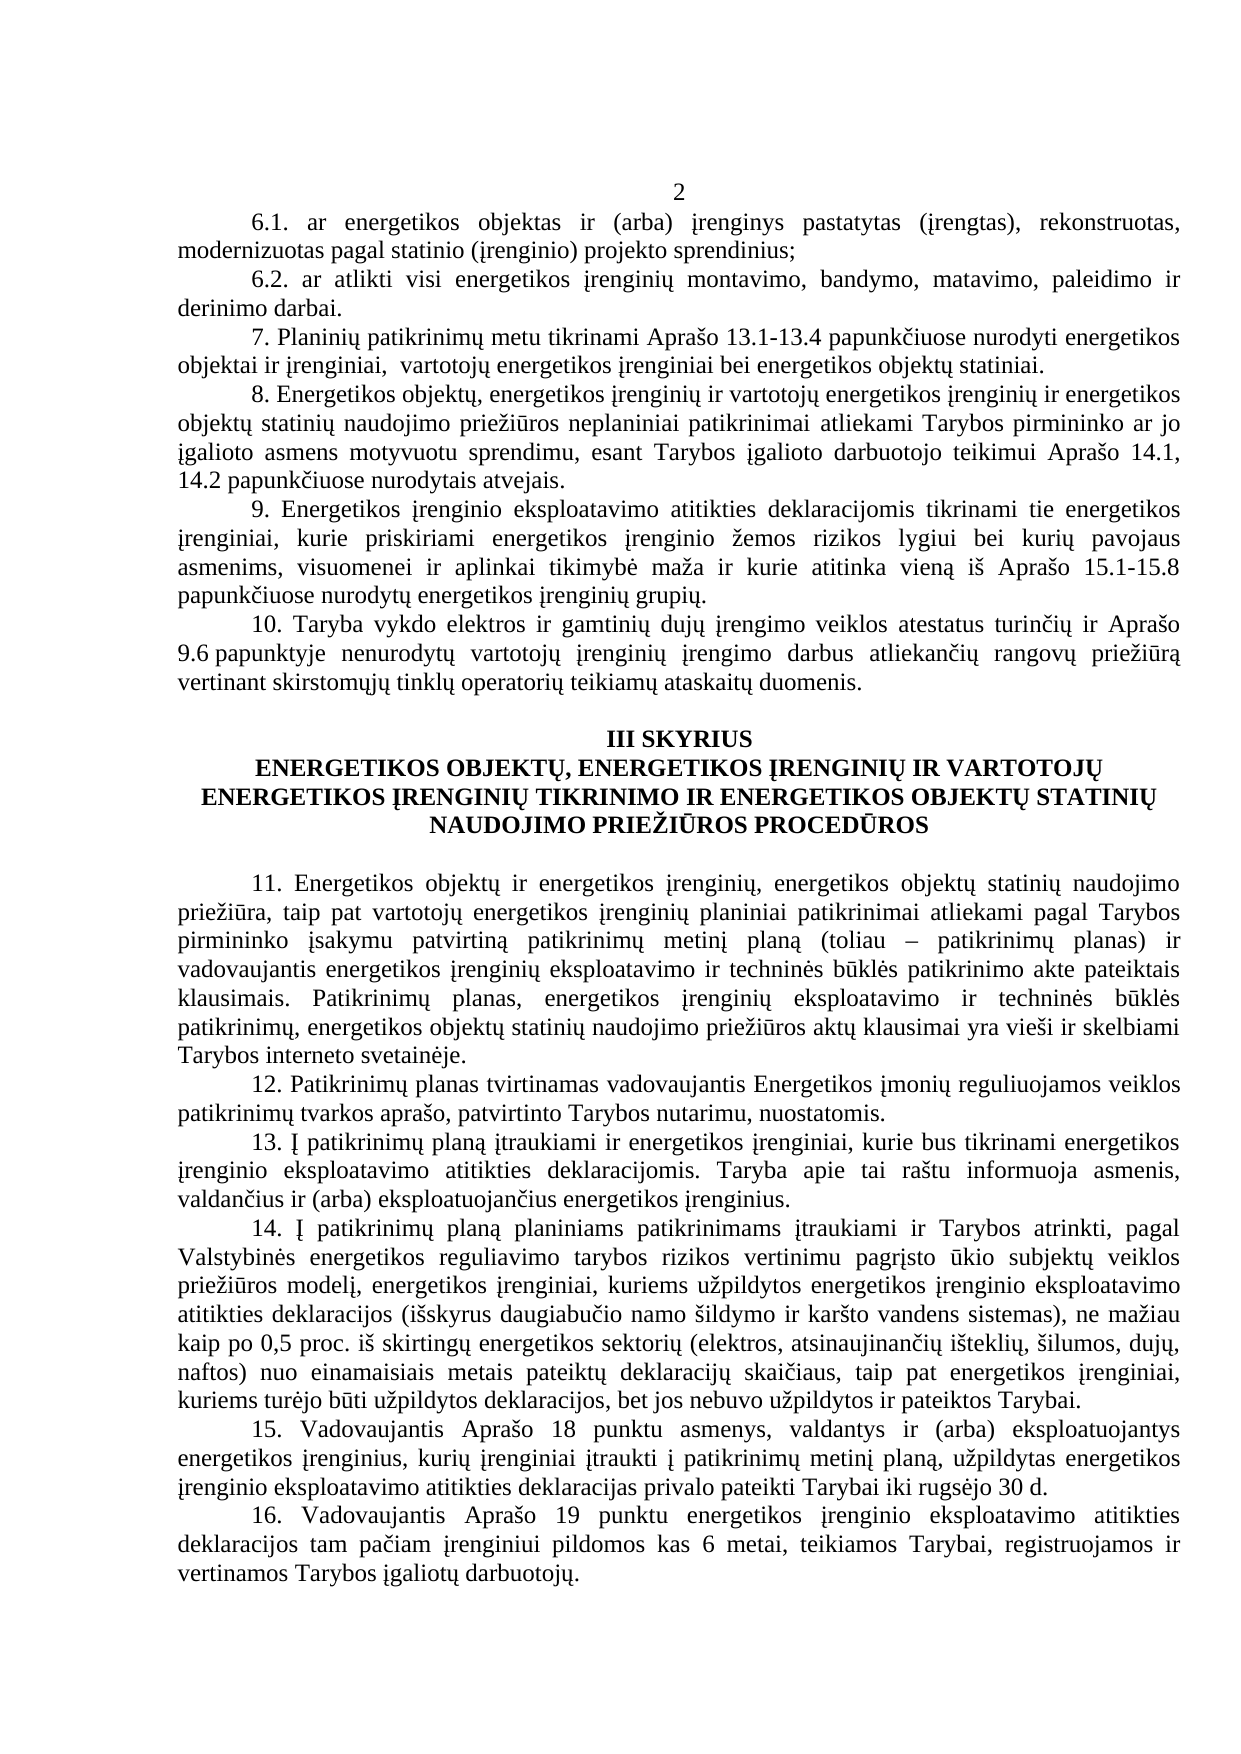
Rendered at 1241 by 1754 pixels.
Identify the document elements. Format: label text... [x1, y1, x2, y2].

text III SKYRIUS [177, 724, 1181, 753]
text 8. Energetikos objektų, energetikos įrenginių ir vartotojų energetikos įrenginių ir energetikos objektų statinių naudojimo priežiūros neplaniniai patikrinimai atliekami Tarybos pirmininko ar jo įgalioto asmens motyvuotu sprendimu, esant Tarybos įgalioto darbuotojo teikimui Aprašo 14.1, 14.2 papunkčiuose nurodytais atvejais. [177, 379, 1181, 494]
text 6.1. ar energetikos objektas ir (arba) įrenginys pastatytas (įrengtas), rekonstruotas, modernizuotas pagal statinio (įrenginio) projekto sprendinius; [177, 207, 1181, 264]
text 15. Vadovaujantis Aprašo 18 punktu asmenys, valdantys ir (arba) eksploatuojantys energetikos įrenginius, kurių įrenginiai įtraukti į patikrinimų metinį planą, užpildytas energetikos įrenginio eksploatavimo atitikties deklaracijas privalo pateikti Tarybai iki rugsėjo 30 d. [177, 1414, 1181, 1500]
text 6.2. ar atlikti visi energetikos įrenginių montavimo, bandymo, matavimo, paleidimo ir derinimo darbai. [177, 264, 1181, 322]
text 9. Energetikos įrenginio eksploatavimo atitikties deklaracijomis tikrinami tie energetikos įrenginiai, kurie priskiriami energetikos įrenginio žemos rizikos lygiui bei kurių pavojaus asmenims, visuomenei ir aplinkai tikimybė maža ir kurie atitinka vieną iš Aprašo 15.1-15.8 papunkčiuose nurodytų energetikos įrenginių grupių. [177, 494, 1181, 609]
text 10. Taryba vykdo elektros ir gamtinių dujų įrengimo veiklos atestatus turinčių ir Aprašo 9.6 papunktyje nenurodytų vartotojų įrenginių įrengimo darbus atliekančių rangovų priežiūrą vertinant skirstomųjų tinklų operatorių teikiamų ataskaitų duomenis. [177, 609, 1181, 695]
text 14. Į patikrinimų planą planiniams patikrinimams įtraukiami ir Tarybos atrinkti, pagal Valstybinės energetikos reguliavimo tarybos rizikos vertinimu pagrįsto ūkio subjektų veiklos priežiūros modelį, energetikos įrenginiai, kuriems užpildytos energetikos įrenginio eksploatavimo atitikties deklaracijos (išskyrus daugiabučio namo šildymo ir karšto vandens sistemas), ne mažiau kaip po 0,5 proc. iš skirtingų energetikos sektorių (elektros, atsinaujinančių išteklių, šilumos, dujų, naftos) nuo einamaisiais metais pateiktų deklaracijų skaičiaus, taip pat energetikos įrenginiai, kuriems turėjo būti užpildytos deklaracijos, bet jos nebuvo užpildytos ir pateiktos Tarybai. [177, 1213, 1181, 1414]
text 16. Vadovaujantis Aprašo 19 punktu energetikos įrenginio eksploatavimo atitikties deklaracijos tam pačiam įrenginiui pildomos kas 6 metai, teikiamos Tarybai, registruojamos ir vertinamos Tarybos įgaliotų darbuotojų. [177, 1500, 1181, 1587]
text 7. Planinių patikrinimų metu tikrinami Aprašo 13.1-13.4 papunkčiuose nurodyti energetikos objektai ir įrenginiai, vartotojų energetikos įrenginiai bei energetikos objektų statiniai. [177, 322, 1181, 379]
text 11. Energetikos objektų ir energetikos įrenginių, energetikos objektų statinių naudojimo priežiūra, taip pat vartotojų energetikos įrenginių planiniai patikrinimai atliekami pagal Tarybos pirmininko įsakymu patvirtiną patikrinimų metinį planą (toliau – patikrinimų planas) ir vadovaujantis energetikos įrenginių eksploatavimo ir techninės būklės patikrinimo akte pateiktais klausimais. Patikrinimų planas, energetikos įrenginių eksploatavimo ir techninės būklės patikrinimų, energetikos objektų statinių naudojimo priežiūros aktų klausimai yra vieši ir skelbiami Tarybos interneto svetainėje. [177, 868, 1181, 1069]
text ENERGETIKOS OBJEKTŲ, ENERGETIKOS ĮRENGINIŲ IR VARTOTOJŲ ENERGETIKOS ĮRENGINIŲ TIKRINIMO IR ENERGETIKOS OBJEKTŲ STATINIŲ NAUDOJIMO PRIEŽIŪROS PROCEDŪROS [177, 753, 1181, 839]
text 12. Patikrinimų planas tvirtinamas vadovaujantis Energetikos įmonių reguliuojamos veiklos patikrinimų tvarkos aprašo, patvirtinto Tarybos nutarimu, nuostatomis. [177, 1069, 1181, 1127]
text 13. Į patikrinimų planą įtraukiami ir energetikos įrenginiai, kurie bus tikrinami energetikos įrenginio eksploatavimo atitikties deklaracijomis. Taryba apie tai raštu informuoja asmenis, valdančius ir (arba) eksploatuojančius energetikos įrenginius. [177, 1127, 1181, 1213]
